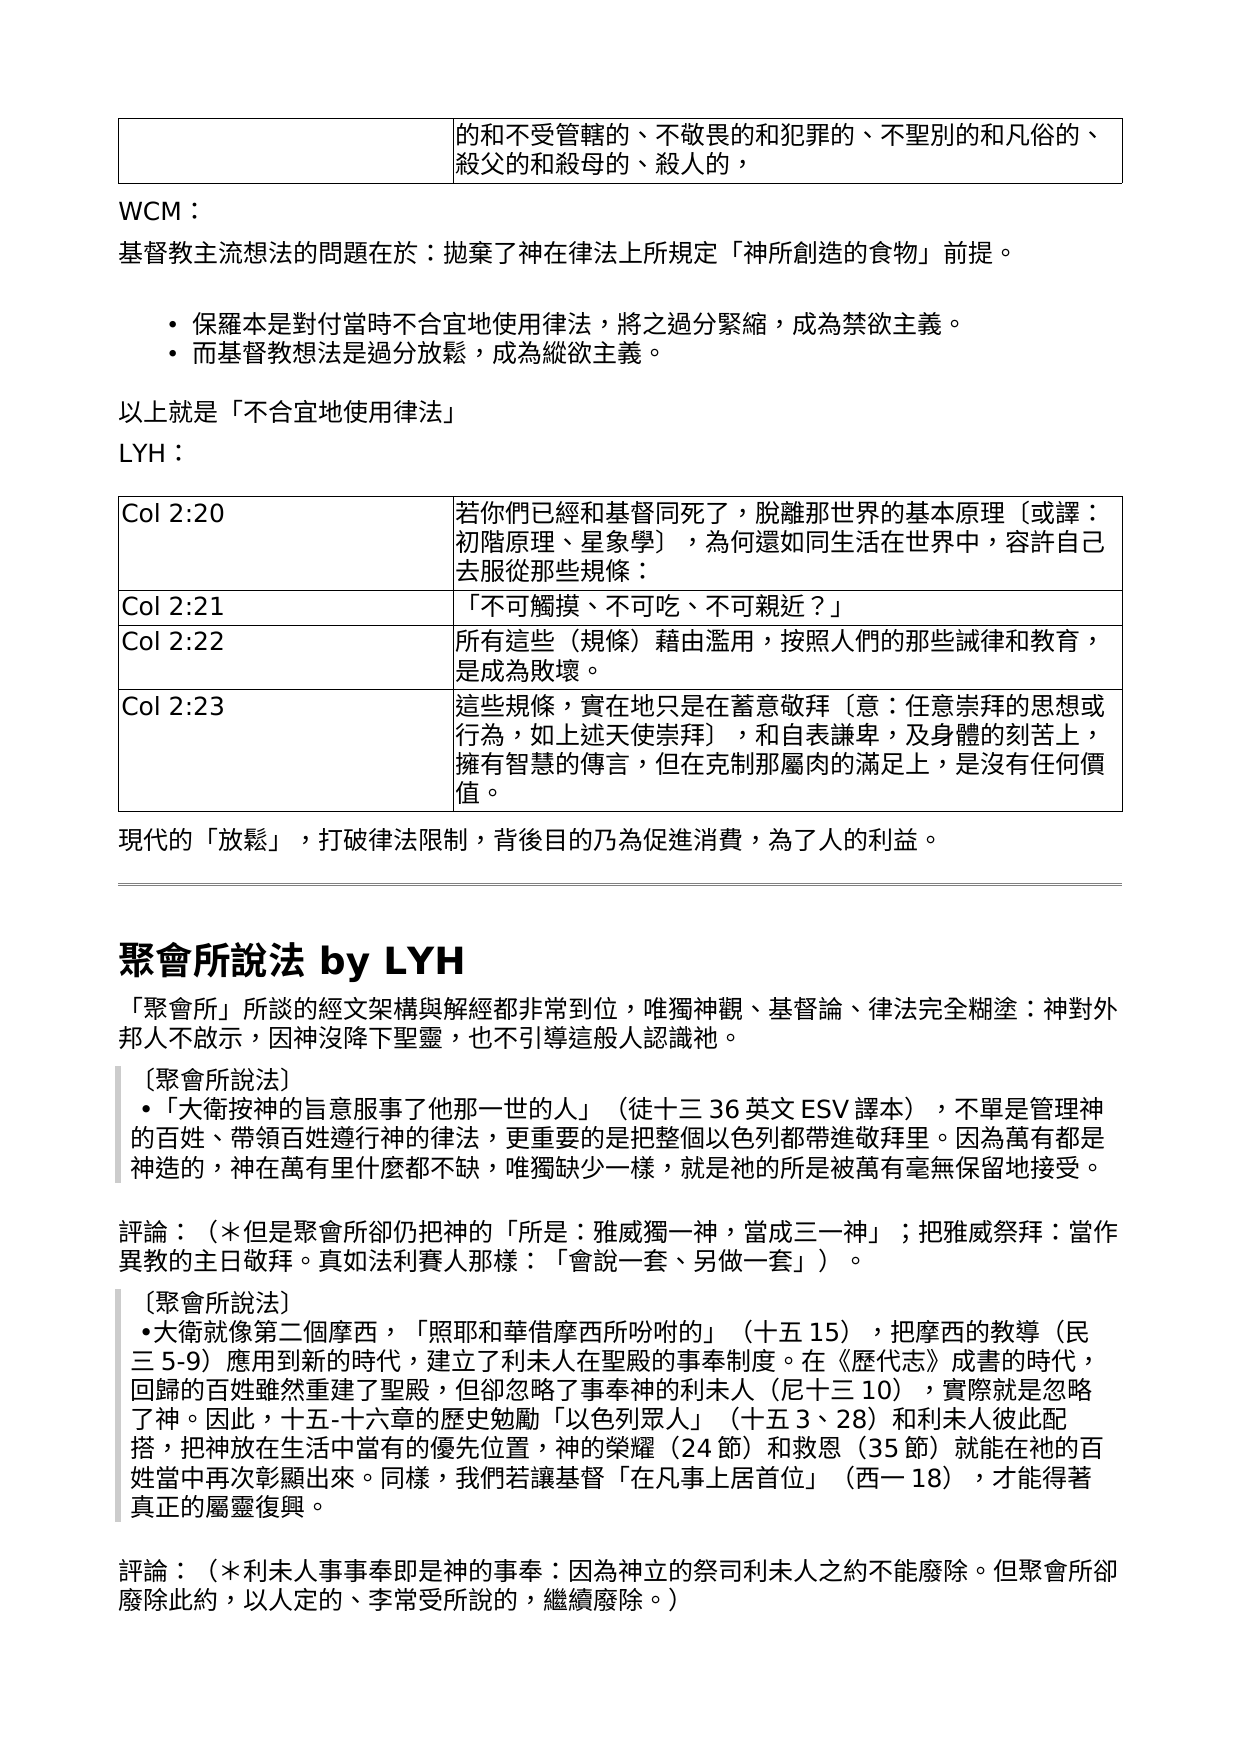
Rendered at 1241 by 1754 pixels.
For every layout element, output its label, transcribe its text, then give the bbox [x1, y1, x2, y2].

table_cell Col 2:21 [119, 591, 453, 624]
text 評論：（＊但是聚會所卻仍把神的「所是：雅威獨一神，當成三一神」；把雅威祭拜：當作異教的主日敬拜。真如法利賽人那樣：「會說一套、另做一套」）。 [118, 1218, 1122, 1276]
text 基督教主流想法的問題在於：拋棄了神在律法上所規定「神所創造的食物」前提。 [118, 239, 1122, 268]
text 以上就是「不合宜地使用律法」 [118, 398, 1122, 427]
table_cell Col 2:22 [119, 626, 453, 689]
text 「聚會所」所談的經文架構與解經都非常到位，唯獨神觀、基督論、律法完全糊塗：神對外邦人不啟示，因神沒降下聖靈，也不引導這般人認識祂。 [118, 996, 1122, 1054]
list 保羅本是對付當時不合宜地使用律法，將之過分緊縮，成為禁欲主義。 [177, 310, 1122, 339]
text LYH： [118, 439, 1122, 469]
table_cell 這些規條，實在地只是在蓄意敬拜〔意：任意崇拜的思想或行為，如上述天使崇拜〕，和自表謙卑，及身體的刻苦上，擁有智慧的傳言，但在克制那屬肉的滿足上，是沒有任何價值。 [454, 690, 1122, 811]
table_header 的和不受管轄的、不敬畏的和犯罪的、不聖別的和凡俗的、殺父的和殺母的、殺人的， [454, 119, 1122, 182]
table_cell 「不可觸摸、不可吃、不可親近？」 [454, 591, 1122, 624]
table_cell 所有這些（規條）藉由濫用，按照人們的那些誡律和教育，是成為敗壞。 [454, 626, 1122, 689]
table_cell Col 2:23 [119, 690, 453, 811]
table_header 若你們已經和基督同死了，脫離那世界的基本原理〔或譯：初階原理、星象學〕，為何還如同生活在世界中，容許自己去服從那些規條： [454, 497, 1122, 589]
table_header Col 2:20 [119, 497, 453, 589]
table_header [119, 119, 453, 182]
table_header 〔聚會所說法〕 •大衛就像第二個摩西，「照耶和華借摩西所吩咐的」（十五15），把摩西的教導（民三5-9）應用到新的時代，建立了利未人在聖殿的事奉制度。在《歷代志》成書的時代，回歸的百姓雖然重建了聖殿，但卻忽略了事奉神的利未人（尼十三10），實際就是忽略了神。因此，十五-十六章的歷史勉勵「以色列眾人」（十五3、28）和利未人彼此配搭，把神放在生活中當有的優先位置，神的榮耀（24節）和救恩（35節）就能在衪的百姓當中再次彰顯出來。同樣，我們若讓基督「在凡事上居首位」（西一18），才能得著真正的屬靈復興。 [121, 1289, 1122, 1522]
subtitle 聚會所說法 by LYH [118, 939, 1122, 983]
list 而基督教想法是過分放鬆，成為縱欲主義。 [177, 339, 1122, 368]
text 評論：（＊利未人事事奉即是神的事奉：因為神立的祭司利未人之約不能廢除。但聚會所卻廢除此約，以人定的、李常受所說的，繼續廢除。） [118, 1557, 1122, 1616]
text 現代的「放鬆」，打破律法限制，背後目的乃為促進消費，為了人的利益。 [118, 826, 1122, 856]
table_header 〔聚會所說法〕 •「大衛按神的旨意服事了他那一世的人」（徒十三36英文ESV譯本），不單是管理神的百姓、帶領百姓遵行神的律法，更重要的是把整個以色列都帶進敬拜里。因為萬有都是神造的，神在萬有里什麼都不缺，唯獨缺少一樣，就是祂的所是被萬有毫無保留地接受。 [121, 1066, 1122, 1183]
text WCM： [118, 197, 1122, 226]
